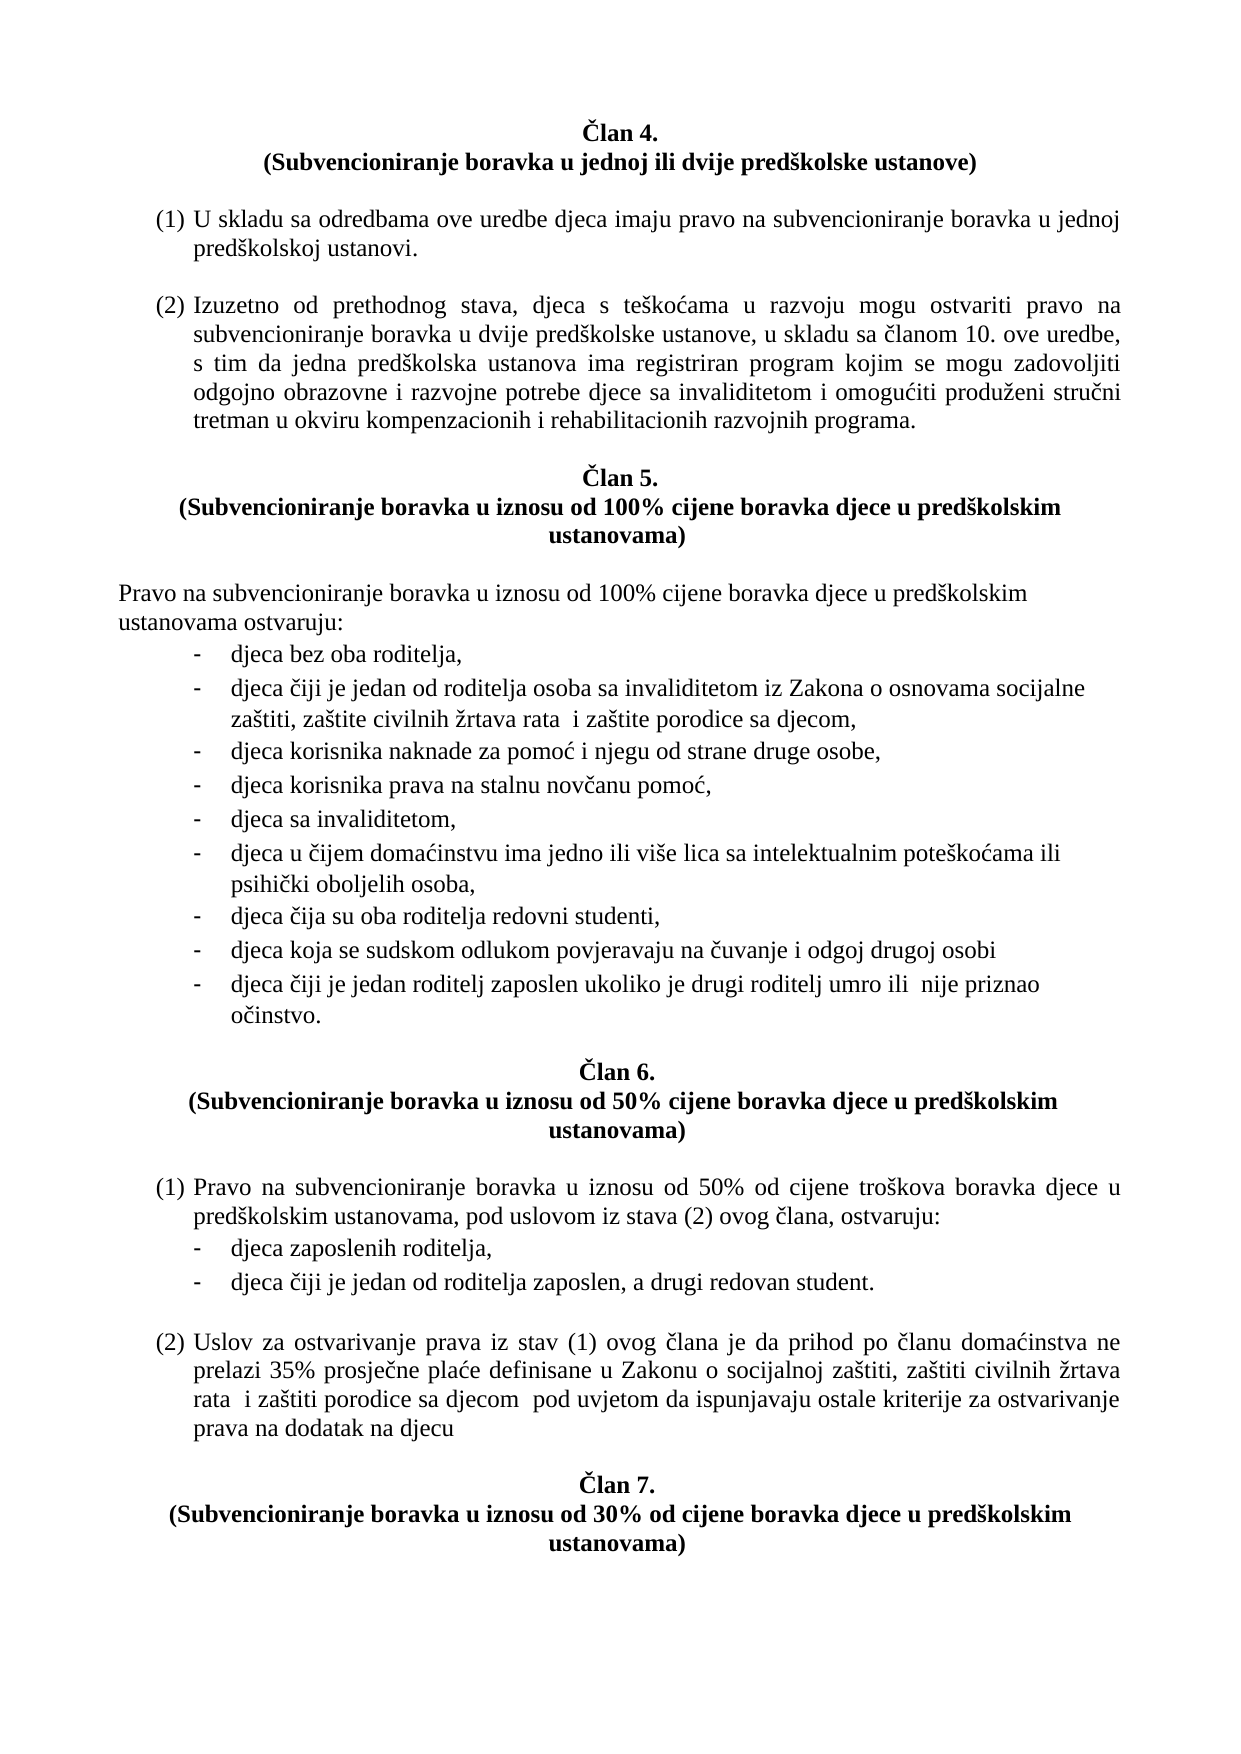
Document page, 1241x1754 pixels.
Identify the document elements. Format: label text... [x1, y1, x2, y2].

text Član 5. [118, 463, 1122, 492]
list djeca korisnika prava na stalnu novčanu pomoć, [193, 767, 1122, 801]
list Uslov za ostvarivanje prava iz stav (1) ovog člana je da prihod po članu domaćinstva ne prelazi 35% prosječne plaće definisane u Zakonu o socijalnoj zaštiti, zaštiti civilnih žrtava rata i zaštiti porodice sa djecom pod uvjetom da ispunjavaju ostale kriterije za ostvarivanje prava na dodatak na djecu [156, 1327, 1122, 1442]
text (Subvencioniranje boravka u iznosu od 50% cijene boravka djece u predškolskim ustanovama) [118, 1086, 1122, 1143]
list djeca čiji je jedan od roditelja osoba sa invaliditetom iz Zakona o osnovama socijalne zaštiti, zaštite civilnih žrtava rata i zaštite porodice sa djecom, [193, 670, 1122, 732]
text Član 7. (Subvencioniranje boravka u iznosu od 30% od cijene boravka djece u predškolskim ustanovama) [118, 1470, 1122, 1557]
list djeca korisnika naknade za pomoć i njegu od strane druge osobe, [193, 732, 1122, 767]
list U skladu sa odredbama ove uredbe djeca imaju pravo na subvencioniranje boravka u jednoj predškolskoj ustanovi. [156, 204, 1122, 262]
list djeca bez oba roditelja, [193, 636, 1122, 670]
text (Subvencioniranje boravka u iznosu od 100% cijene boravka djece u predškolskim ustanovama) [118, 492, 1122, 549]
text Pravo na subvencioniranje boravka u iznosu od 100% cijene boravka djece u predškolskim ustanovama ostvaruju: [118, 578, 1122, 636]
list djeca čiji je jedan roditelj zaposlen ukoliko je drugi roditelj umro ili nije priznao očinstvo. [193, 966, 1122, 1028]
list djeca čiji je jedan od roditelja zaposlen, a drugi redovan student. [193, 1264, 1122, 1298]
list djeca čija su oba roditelja redovni studenti, [193, 897, 1122, 932]
list djeca koja se sudskom odlukom povjeravaju na čuvanje i odgoj drugoj osobi [193, 932, 1122, 966]
list djeca sa invaliditetom, [193, 801, 1122, 835]
list Izuzetno od prethodnog stava, djeca s teškoćama u razvoju mogu ostvariti pravo na subvencioniranje boravka u dvije predškolske ustanove, u skladu sa članom 10. ove uredbe, s tim da jedna predškolska ustanova ima registriran program kojim se mogu zadovoljiti odgojno obrazovne i razvojne potrebe djece sa invaliditetom i omogućiti produženi stručni tretman u okviru kompenzacionih i rehabilitacionih razvojnih programa. [156, 291, 1122, 434]
list djeca u čijem domaćinstvu ima jedno ili više lica sa intelektualnim poteškoćama ili psihički oboljelih osoba, [193, 835, 1122, 897]
text (Subvencioniranje boravka u jednoj ili dvije predškolske ustanove) [118, 147, 1122, 176]
text Član 6. [118, 1057, 1122, 1086]
text Član 4. [118, 118, 1122, 147]
list djeca zaposlenih roditelja, [193, 1230, 1122, 1264]
list Pravo na subvencioniranje boravka u iznosu od 50% od cijene troškova boravka djece u predškolskim ustanovama, pod uslovom iz stava (2) ovog člana, ostvaruju: [156, 1172, 1122, 1230]
